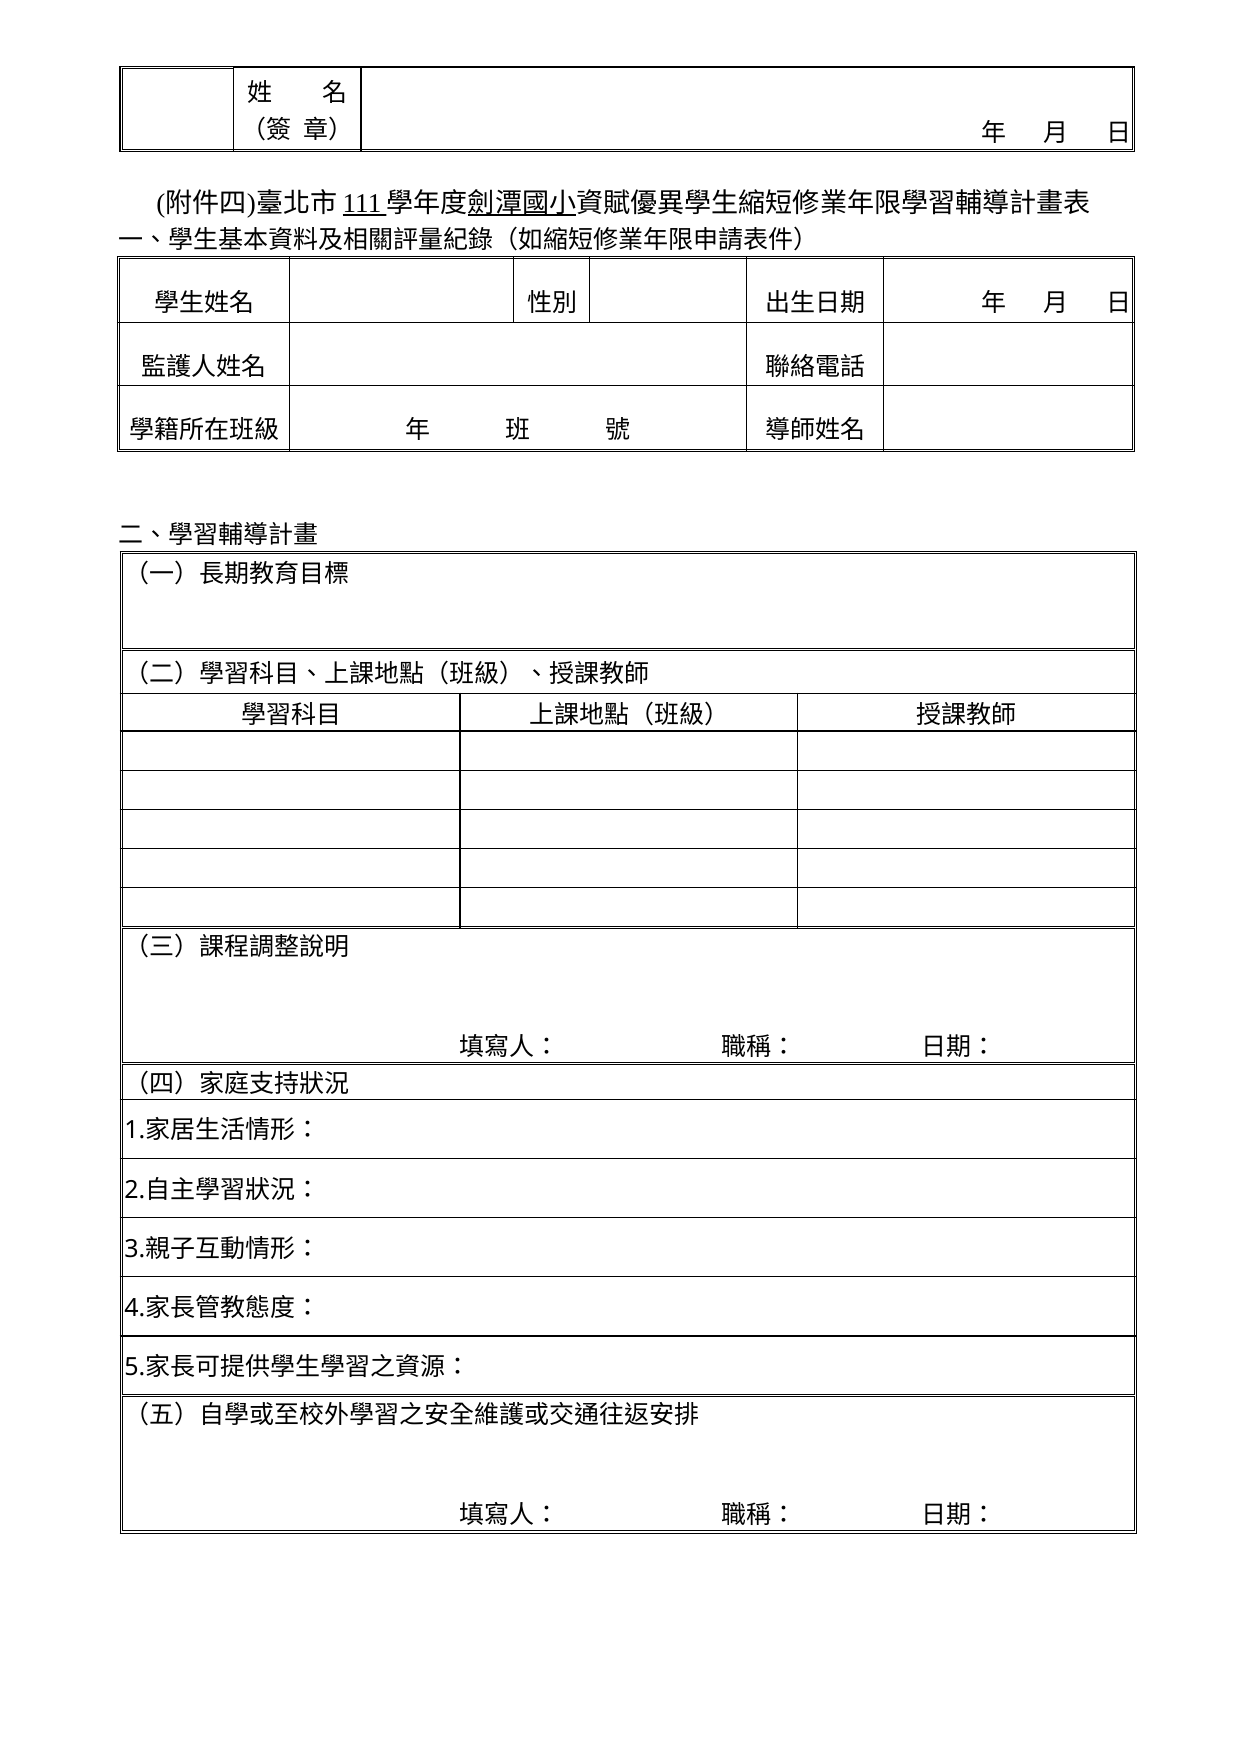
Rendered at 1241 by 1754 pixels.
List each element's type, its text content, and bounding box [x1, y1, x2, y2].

subtitle (附件四)臺北市111學年度劍潭國小資賦優異學生縮短修業年限學習輔導計畫表 [118, 181, 1122, 220]
table_cell [123, 771, 459, 808]
table_cell [798, 888, 1134, 926]
table_cell 2.自主學習狀況： [123, 1159, 1134, 1217]
table_cell [123, 69, 233, 149]
table_cell [123, 732, 459, 769]
table_cell [798, 810, 1134, 848]
table_cell 聯絡電話 [747, 323, 883, 385]
table_cell 5.家長可提供學生學習之資源： [123, 1337, 1134, 1394]
table_cell [123, 888, 459, 926]
table_cell [884, 386, 1132, 449]
table_header 出生日期 [747, 259, 883, 322]
table_cell [461, 810, 797, 848]
table_cell [461, 771, 797, 808]
table_cell 上課地點（班級） [461, 694, 797, 730]
table_cell 學習科目 [123, 694, 459, 730]
table_cell （三）課程調整說明 填寫人： 職稱： 日期： [123, 929, 1134, 1062]
table_cell 年 月 日 [362, 68, 1132, 149]
table_cell [461, 888, 797, 926]
table_cell [290, 323, 746, 385]
table_header 年 月 日 [884, 259, 1132, 322]
table_cell [798, 849, 1134, 887]
table_header 性別 [514, 259, 589, 322]
table_cell 3.親子互動情形： [123, 1218, 1134, 1276]
table_cell 年 班 號 [290, 386, 746, 449]
table_cell [461, 732, 797, 769]
text 一、學生基本資料及相關評量紀錄（如縮短修業年限申請表件） [118, 220, 1122, 256]
text 二、學習輔導計畫 [118, 514, 1122, 551]
table_cell [884, 323, 1132, 385]
table_cell [461, 849, 797, 887]
table_cell 導師姓名 [747, 386, 883, 449]
table_cell [798, 771, 1134, 808]
table_cell [123, 810, 459, 848]
table_cell 1.家居生活情形： [123, 1100, 1134, 1158]
table_cell 姓 名 （簽 章） [234, 68, 360, 149]
table_cell （二）學習科目、上課地點（班級）、授課教師 [123, 651, 1134, 693]
table_cell 授課教師 [798, 694, 1134, 730]
table_header [590, 259, 746, 322]
table_header （一）長期教育目標 [123, 554, 1134, 648]
table_cell 監護人姓名 [120, 323, 289, 385]
table_header [290, 259, 513, 322]
table_cell （四）家庭支持狀況 [123, 1065, 1134, 1099]
table_cell 4.家長管教態度： [123, 1277, 1134, 1335]
table_header 學生姓名 [120, 259, 289, 322]
table_cell （五）自學或至校外學習之安全維護或交通往返安排 填寫人： 職稱： 日期： [123, 1397, 1134, 1530]
table_cell [123, 849, 459, 887]
table_cell [798, 732, 1134, 769]
table_cell 學籍所在班級 [120, 386, 289, 449]
